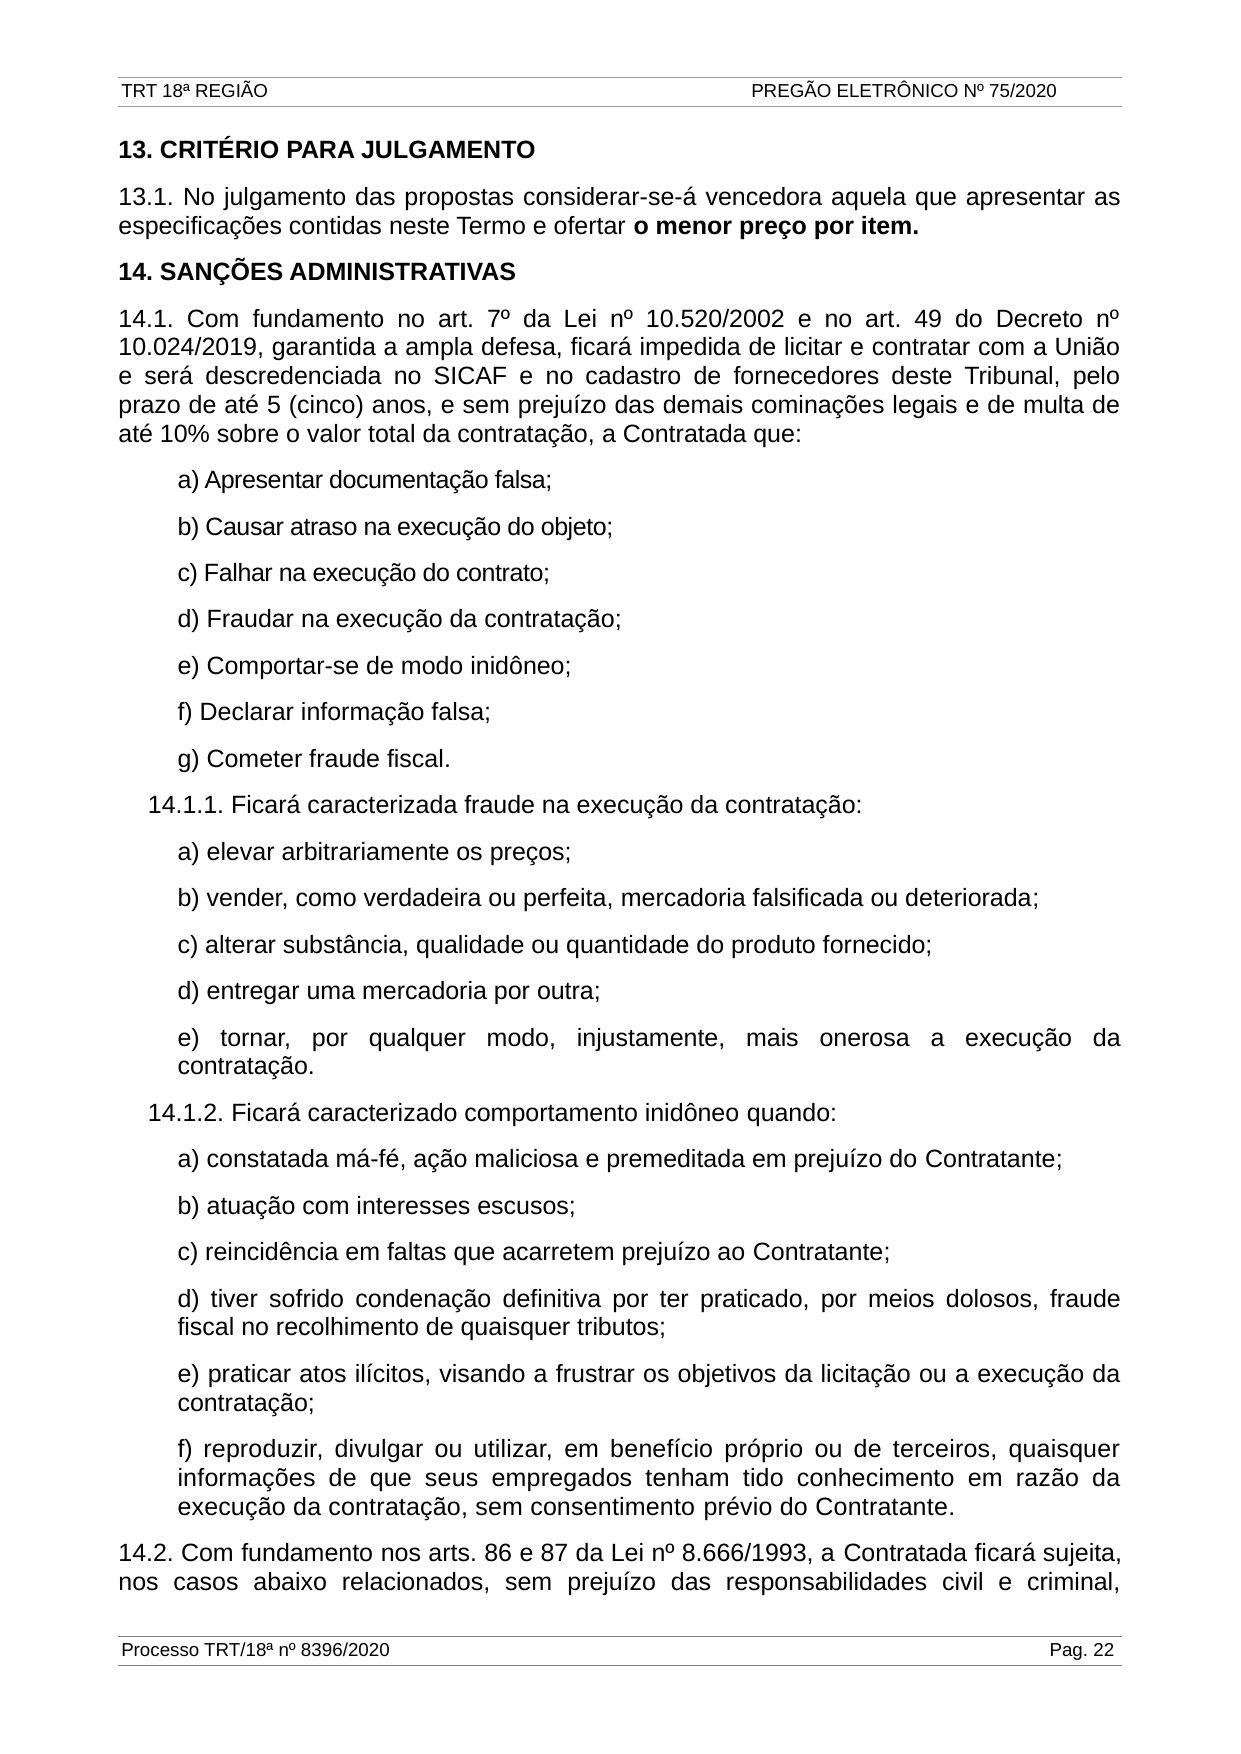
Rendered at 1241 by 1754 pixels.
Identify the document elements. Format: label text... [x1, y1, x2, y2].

text d) Fraudar na execução da contratação; [177, 604, 1122, 633]
text f) Declarar informação falsa; [177, 697, 1122, 726]
text b) atuação com interesses escusos; [177, 1191, 1122, 1219]
text e) praticar atos ilícitos, visando a frustrar os objetivos da licitação ou a execução da contratação; [177, 1359, 1122, 1416]
text b) Causar atraso na execução do objeto; [177, 512, 1122, 540]
text 14.1.1. Ficará caracterizada fraude na execução da contratação: [148, 790, 1122, 819]
text g) Cometer fraude fiscal. [177, 744, 1122, 773]
text 14.1. Com fundamento no art. 7º da Lei nº 10.520/2002 e no art. 49 do Decreto nº 10.024/2019, garantida a ampla defesa, ficará impedida de licitar e contratar com a União e será descredenciada no SICAF e no cadastro de fornecedores deste Tribunal, pelo prazo de até 5 (cinco) anos, e sem prejuízo das demais cominações legais e de multa de até 10% sobre o valor total da contratação, a Contratada que: [118, 304, 1122, 447]
text f) reproduzir, divulgar ou utilizar, em benefício próprio ou de terceiros, quaisquer informações de que seus empregados tenham tido conhecimento em razão da execução da contratação, sem consentimento prévio do Contratante. [177, 1434, 1122, 1520]
text 14. SANÇÕES ADMINISTRATIVAS [118, 257, 1122, 286]
text a) constatada má-fé, ação maliciosa e premeditada em prejuízo do Contratante; [177, 1144, 1122, 1173]
text 13.1. No julgamento das propostas considerar-se-á vencedora aquela que apresentar as especificações contidas neste Termo e ofertar o menor preço por item. [118, 182, 1122, 239]
text c) Falhar na execução do contrato; [177, 558, 1122, 587]
text c) reincidência em faltas que acarretem prejuízo ao Contratante; [177, 1237, 1122, 1266]
text 14.1.2. Ficará caracterizado comportamento inidôneo quando: [148, 1098, 1122, 1127]
text e) tornar, por qualquer modo, injustamente, mais onerosa a execução da contratação. [177, 1023, 1122, 1080]
text 14.2. Com fundamento nos arts. 86 e 87 da Lei nº 8.666/1993, a Contratada ficará sujeita, nos casos abaixo relacionados, sem prejuízo das responsabilidades civil e criminal, [118, 1538, 1122, 1596]
text b) vender, como verdadeira ou perfeita, mercadoria falsificada ou deteriorada; [177, 883, 1122, 912]
text a) Apresentar documentação falsa; [177, 465, 1122, 494]
text d) entregar uma mercadoria por outra; [177, 976, 1122, 1005]
text d) tiver sofrido condenação definitiva por ter praticado, por meios dolosos, fraude fiscal no recolhimento de quaisquer tributos; [177, 1284, 1122, 1341]
text a) elevar arbitrariamente os preços; [177, 837, 1122, 866]
text e) Comportar-se de modo inidôneo; [177, 651, 1122, 680]
text 13. CRITÉRIO PARA JULGAMENTO [118, 136, 1122, 164]
text c) alterar substância, qualidade ou quantidade do produto fornecido; [177, 930, 1122, 958]
